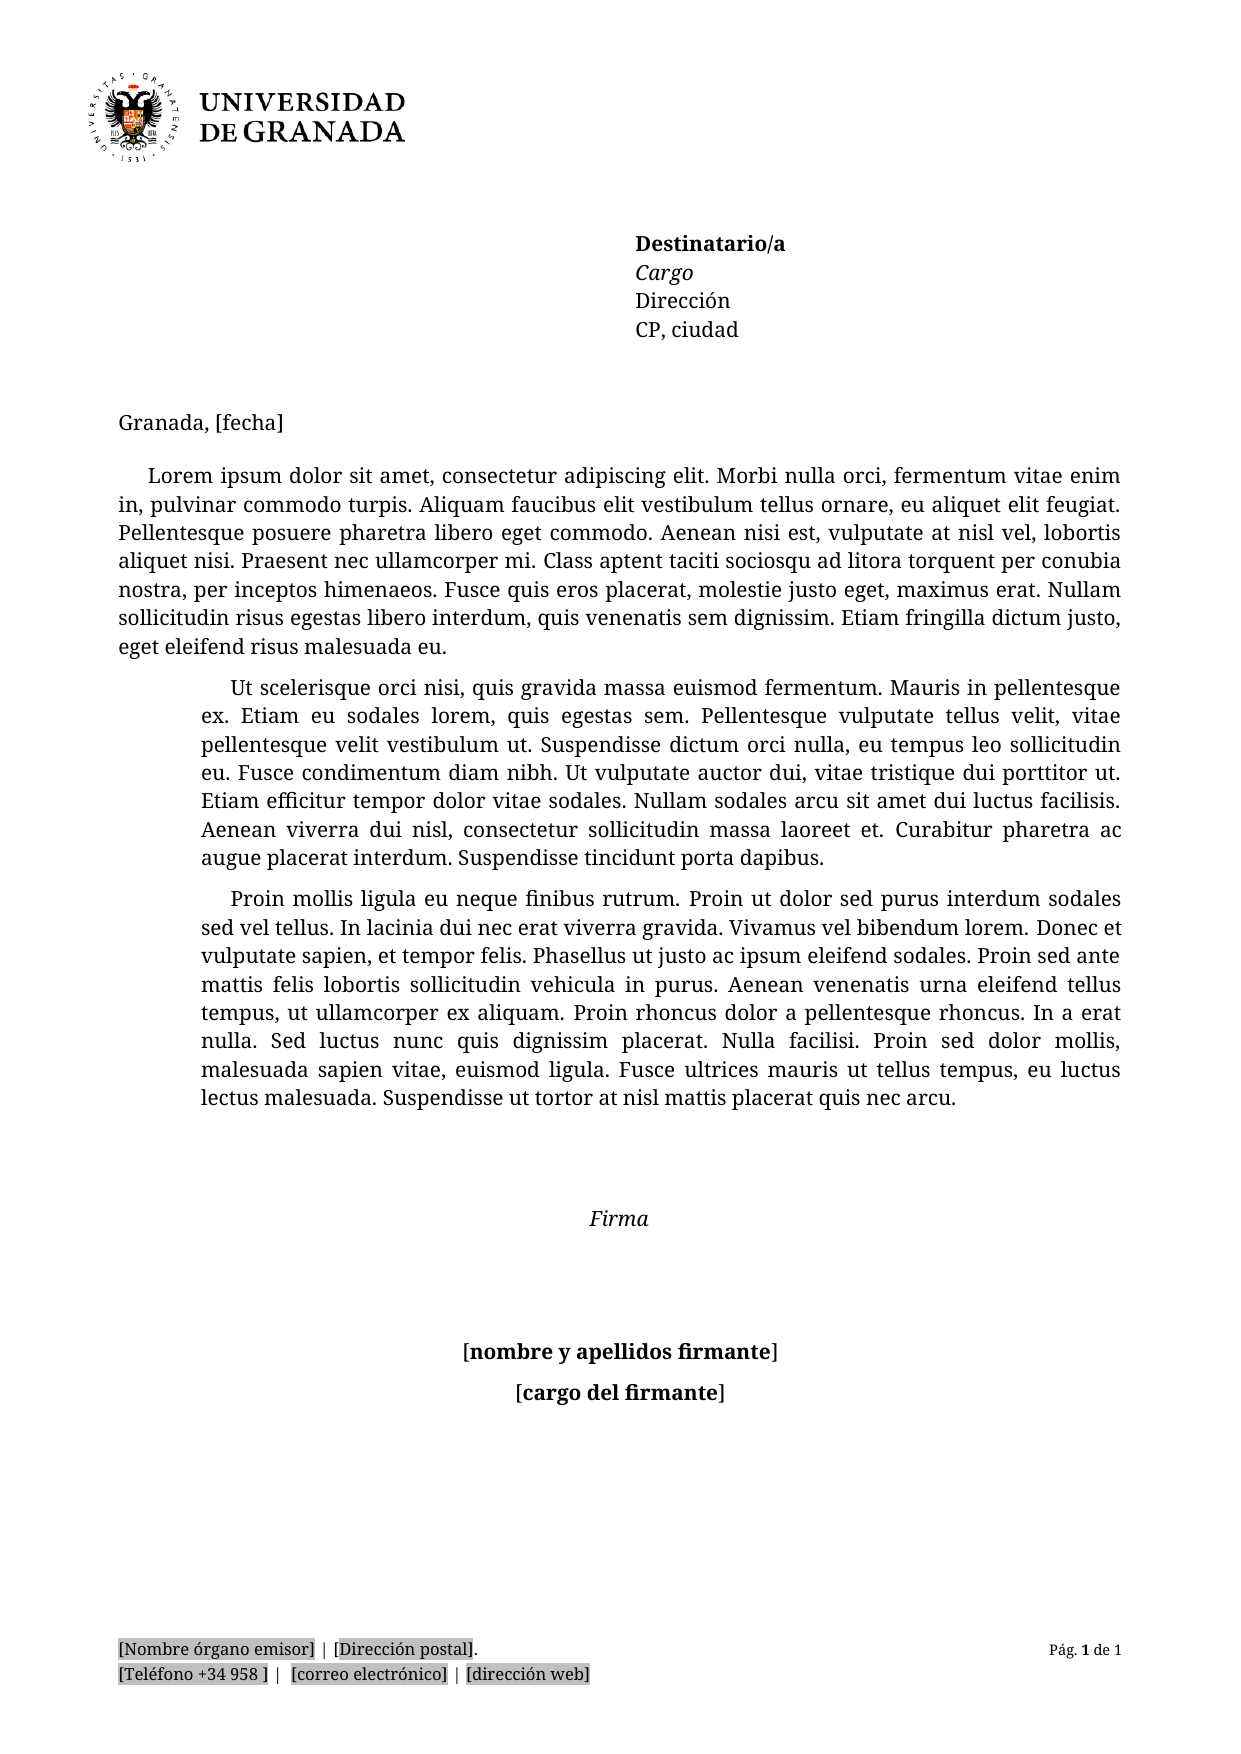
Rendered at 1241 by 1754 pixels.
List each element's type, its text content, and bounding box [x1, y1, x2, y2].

text Proin mollis ligula eu neque finibus rutrum. Proin ut dolor sed purus interdum sodales sed vel tellus. In lacinia dui nec erat viverra gravida. Vivamus vel bibendum lorem. Donec et vulputate sapien, et tempor felis. Phasellus ut justo ac ipsum eleifend sodales. Proin sed ante mattis felis lobortis sollicitudin vehicula in purus. Aenean venenatis urna eleifend tellus tempus, ut ullamcorper ex aliquam. Proin rhoncus dolor a pellentesque rhoncus. In a erat nulla. Sed luctus nunc quis dignissim placerat. Nulla facilisi. Proin sed dolor mollis, malesuada sapien vitae, euismod ligula. Fusce ultrices mauris ut tellus tempus, eu luctus lectus malesuada. Suspendisse ut tortor at nisl mattis placerat quis nec arcu. [201, 884, 1122, 1112]
table_header [170, 201, 624, 229]
text Lorem ipsum dolor sit amet, consectetur adipiscing elit. Morbi nulla orci, fermentum vitae enim in, pulvinar commodo turpis. Aliquam faucibus elit vestibulum tellus ornare, eu aliquet elit feugiat. Pellentesque posuere pharetra libero eget commodo. Aenean nisi est, vulputate at nisl vel, lobortis aliquet nisi. Praesent nec ullamcorper mi. Class aptent taciti sociosqu ad litora torquent per conubia nostra, per inceptos himenaeos. Fusce quis eros placerat, molestie justo eget, maximus erat. Nullam sollicitudin risus egestas libero interdum, quis venenatis sem dignissim. Etiam fringilla dictum justo, eget eleifend risus malesuada eu. [118, 461, 1122, 660]
text Ut scelerisque orci nisi, quis gravida massa euismod fermentum. Mauris in pellentesque ex. Etiam eu sodales lorem, quis egestas sem. Pellentesque vulputate tellus velit, vitae pellentesque velit vestibulum ut. Suspendisse dictum orci nulla, eu tempus leo sollicitudin eu. Fusce condimentum diam nibh. Ut vulputate auctor dui, vitae tristique dui porttitor ut. Etiam efficitur tempor dolor vitae sodales. Nullam sodales arcu sit amet dui luctus facilisis. Aenean viverra dui nisl, consectetur sollicitudin massa laoreet et. Curabitur pharetra ac augue placerat interdum. Suspendisse tincidunt porta dapibus. [201, 673, 1122, 872]
picture [88, 73, 405, 162]
text Granada, [fecha] [118, 227, 1122, 436]
table_cell Destinatario/a Cargo Dirección CP, ciudad [624, 230, 1107, 370]
table_header [624, 201, 1107, 229]
text [cargo del firmante] [118, 1378, 1122, 1406]
text Firma [118, 1199, 1122, 1233]
text [nombre y apellidos firmante] [118, 1337, 1122, 1365]
table_cell [170, 230, 624, 370]
